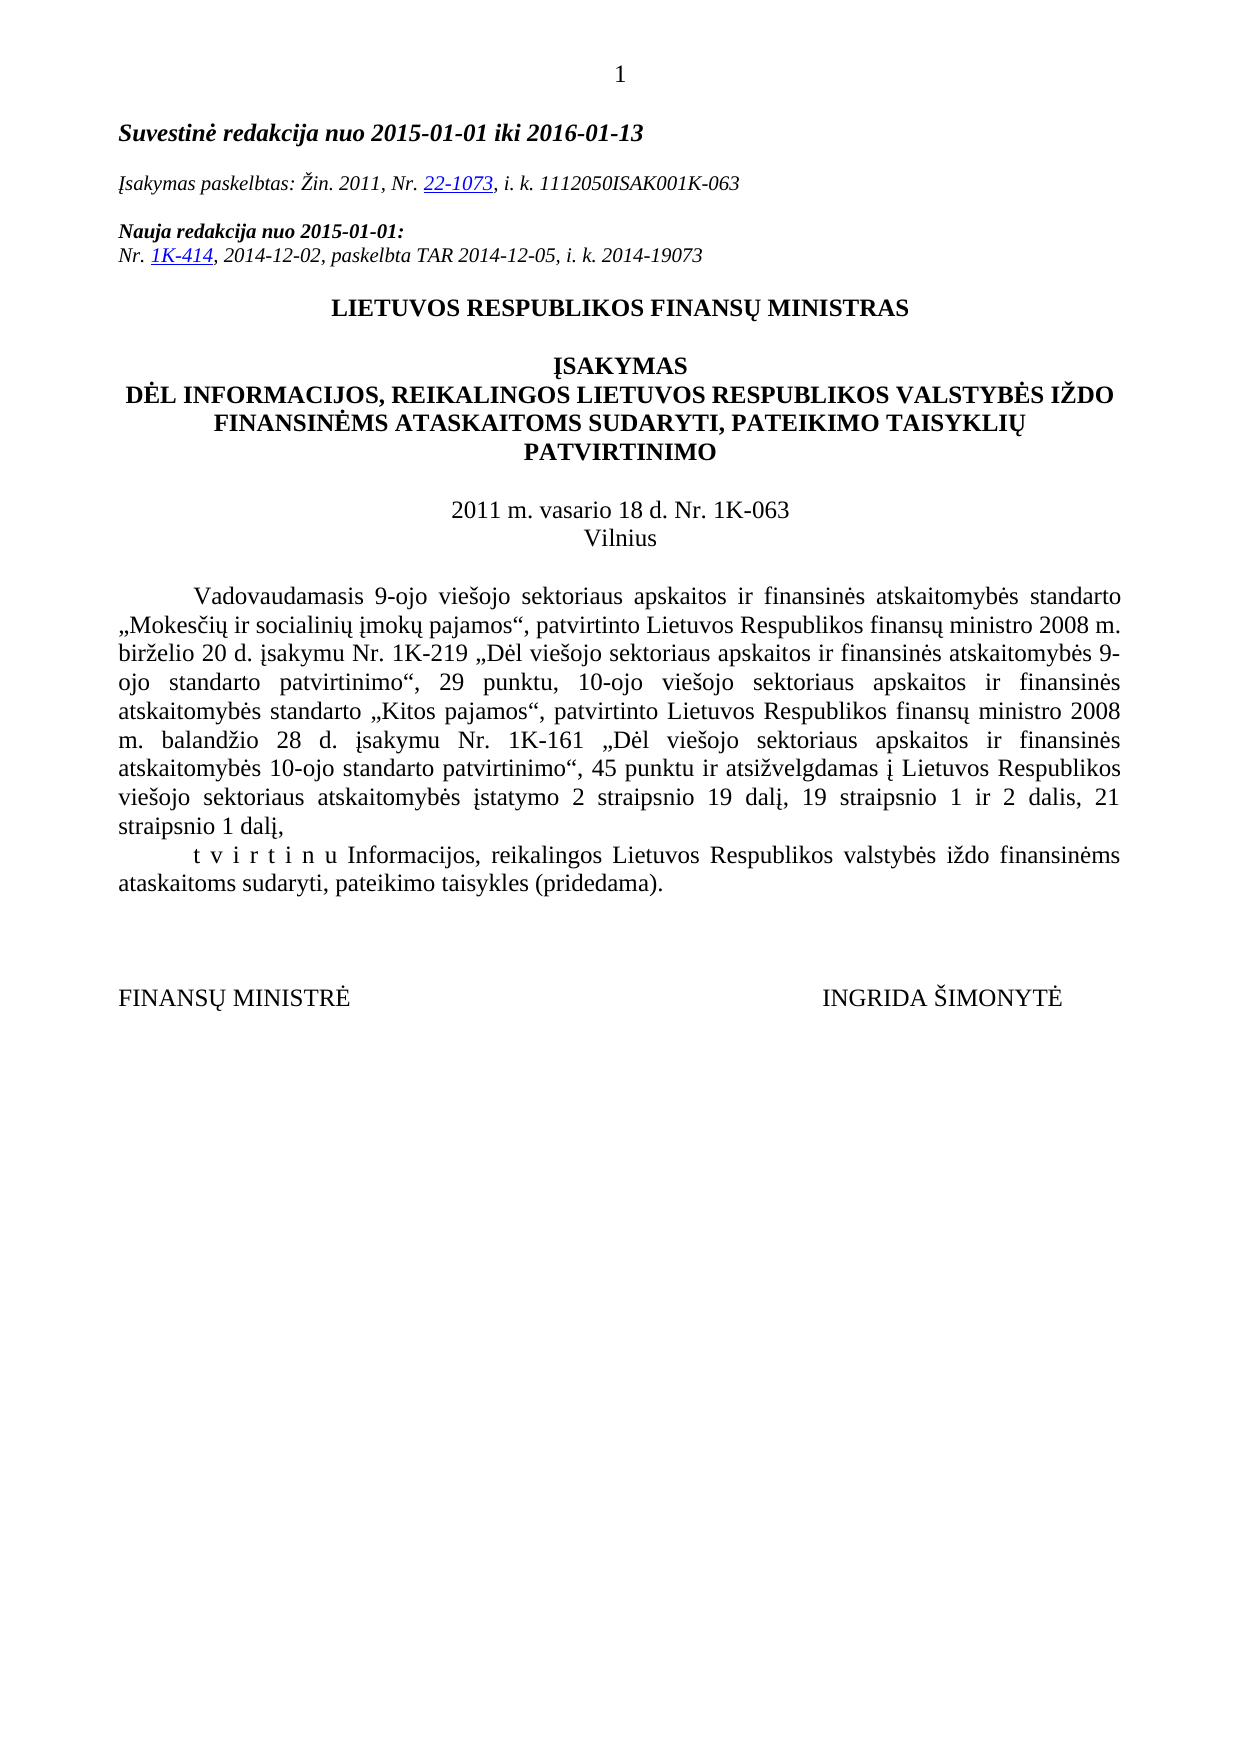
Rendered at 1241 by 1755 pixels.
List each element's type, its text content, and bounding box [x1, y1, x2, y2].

text Vadovaudamasis 9-ojo viešojo sektoriaus apskaitos ir finansinės atskaitomybės standarto „Mokesčių ir socialinių įmokų pajamos“, patvirtinto Lietuvos Respublikos finansų ministro 2008 m. birželio 20 d. įsakymu Nr. 1K-219 „Dėl viešojo sektoriaus apskaitos ir finansinės atskaitomybės 9-ojo standarto patvirtinimo“, 29 punktu, 10-ojo viešojo sektoriaus apskaitos ir finansinės atskaitomybės standarto „Kitos pajamos“, patvirtinto Lietuvos Respublikos finansų ministro 2008 m. balandžio 28 d. įsakymu Nr. 1K-161 „Dėl viešojo sektoriaus apskaitos ir finansinės atskaitomybės 10-ojo standarto patvirtinimo“, 45 punktu ir atsižvelgdamas į Lietuvos Respublikos viešojo sektoriaus atskaitomybės įstatymo 2 straipsnio 19 dalį, 19 straipsnio 1 ir 2 dalis, 21 straipsnio 1 dalį, [118, 581, 1122, 840]
text Nr. 1K-414, 2014-12-02, paskelbta TAR 2014-12-05, i. k. 2014-19073 [118, 243, 1122, 267]
text t v i r t i n u Informacijos, reikalingos Lietuvos Respublikos valstybės iždo finansinėms ataskaitoms sudaryti, pateikimo taisykles (pridedama). [118, 840, 1122, 897]
text Vilnius [118, 523, 1122, 552]
text 2011 m. vasario 18 d. Nr. 1K-063 [118, 495, 1122, 523]
text LIETUVOS RESPUBLIKOS FINANSŲ MINISTRAS [118, 293, 1122, 322]
text ĮSAKYMAS [118, 351, 1122, 380]
text Nauja redakcija nuo 2015-01-01: [118, 219, 1122, 243]
text Suvestinė redakcija nuo 2015-01-01 iki 2016-01-13 [118, 118, 1122, 147]
text Įsakymas paskelbtas: Žin. 2011, Nr. 22-1073, i. k. 1112050ISAK001K-063 [118, 171, 1122, 195]
text DĖL INFORMACIJOS, REIKALINGOS LIETUVOS RESPUBLIKOS VALSTYBĖS IŽDO FINANSINĖMS ATASKAITOMS SUDARYTI, PATEIKIMO TAISYKLIŲ PATVIRTINIMO [118, 380, 1122, 466]
text FINANSŲ MINISTRĖ INGRIDA ŠIMONYTĖ [118, 983, 1122, 1012]
